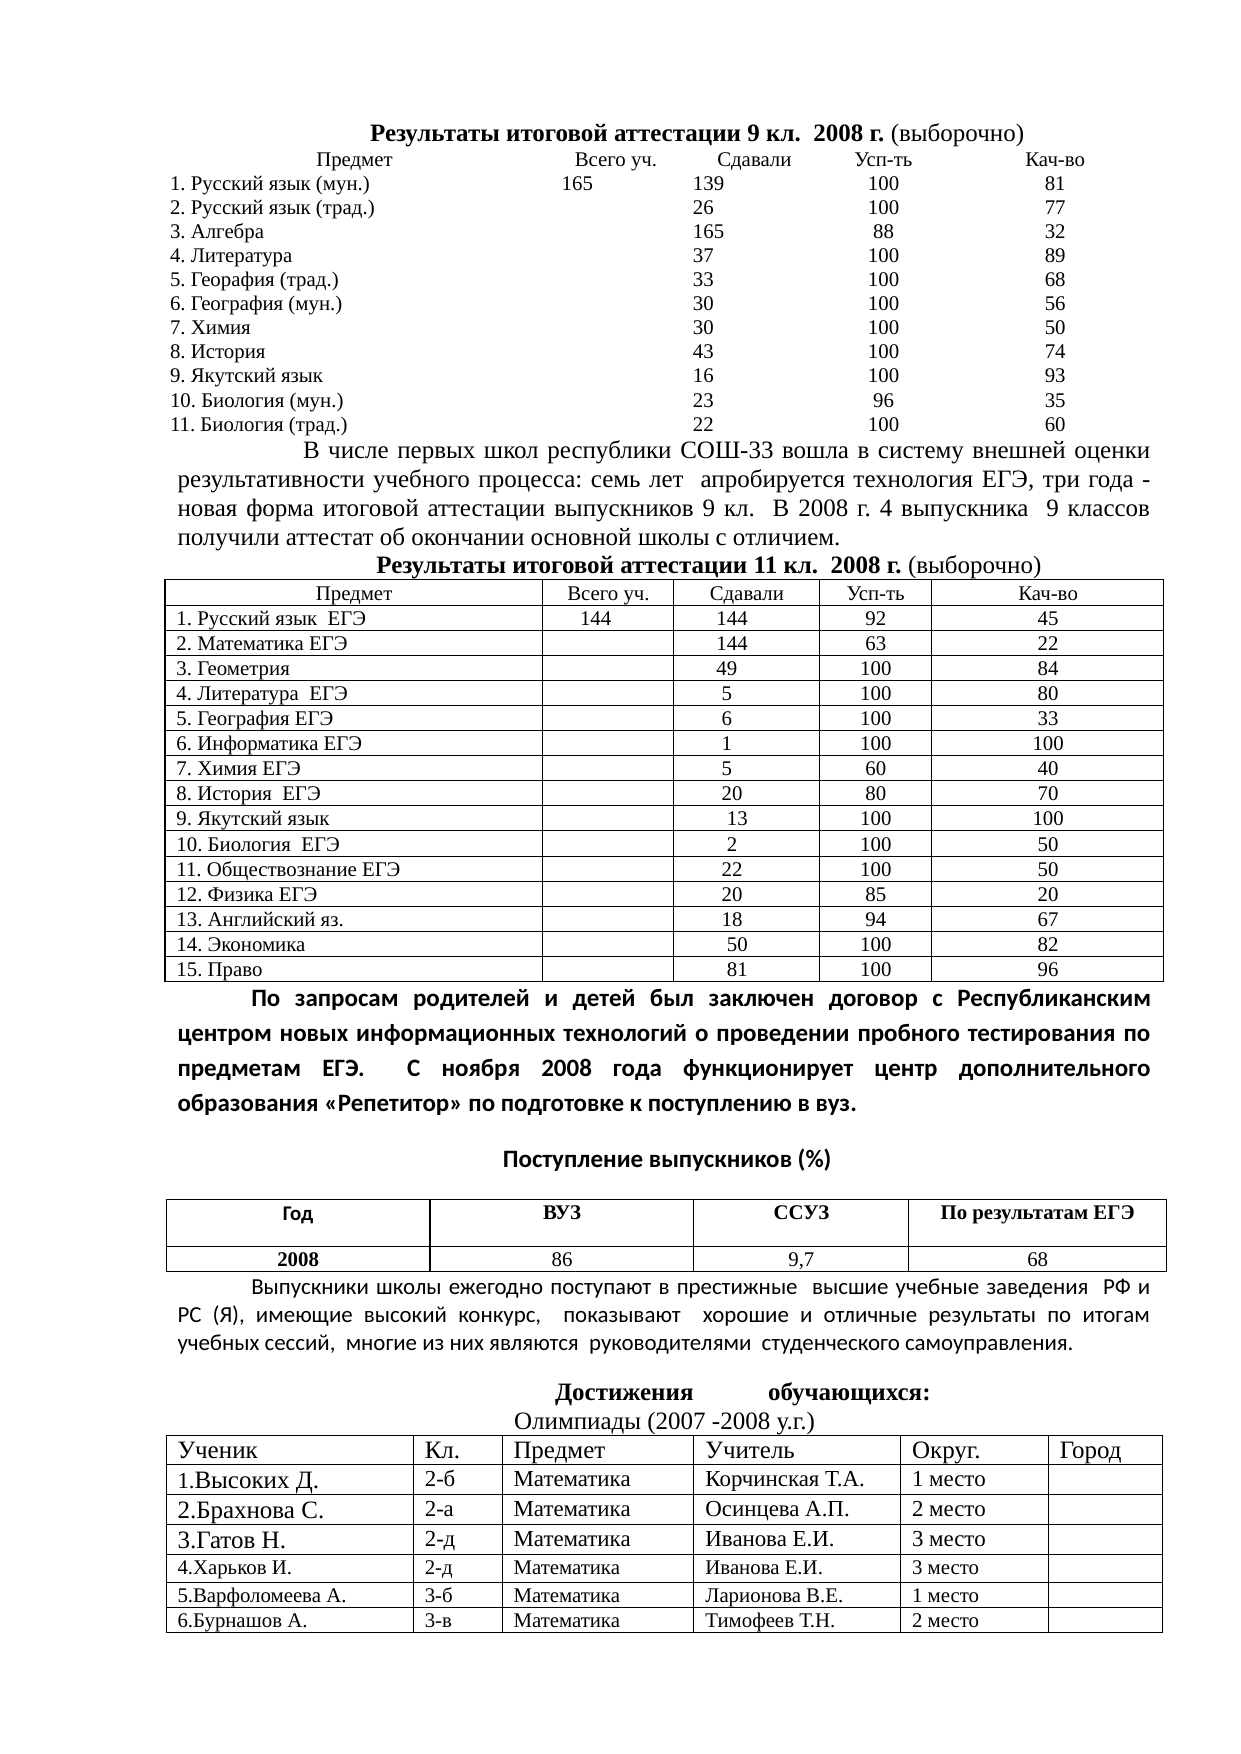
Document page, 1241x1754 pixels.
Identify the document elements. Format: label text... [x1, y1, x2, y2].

table_cell [550, 195, 681, 219]
table_cell 3-б [414, 1583, 502, 1607]
table_cell Математика [503, 1583, 693, 1607]
table_cell [543, 957, 673, 981]
table_cell 20 [674, 882, 819, 906]
table_cell 12. Физика ЕГЭ [166, 882, 542, 906]
table_cell Ларионова В.Е. [694, 1583, 900, 1607]
table_header Предмет [503, 1436, 693, 1464]
text Результаты итоговой аттестации 11 кл. 2008 г. (выборочно) [177, 551, 1152, 579]
table_header ССУЗ [694, 1200, 908, 1246]
table_cell 40 [932, 756, 1163, 780]
table_cell 20 [932, 882, 1163, 906]
table_cell 5. География ЕГЭ [166, 706, 542, 730]
table_header Усп-ть [820, 580, 931, 604]
table_cell [543, 731, 673, 755]
table_cell 5 [674, 681, 819, 705]
table_cell Математика [503, 1525, 693, 1554]
table_cell 82 [932, 932, 1163, 956]
table_cell [543, 907, 673, 931]
table_cell 67 [932, 907, 1163, 931]
table_cell 5.Варфоломеева А. [167, 1583, 413, 1607]
table_cell 1. Русский язык (мун.) [159, 171, 550, 195]
table_header Предмет [166, 580, 542, 604]
table_cell 20 [674, 781, 819, 805]
table_cell [543, 831, 673, 856]
table_cell 3. Алгебра [159, 219, 550, 243]
table_cell 81 [940, 171, 1170, 195]
table_cell 56 [940, 291, 1170, 315]
table_cell 60 [820, 756, 931, 780]
table_cell 100 [827, 315, 939, 339]
table_cell 3 место [901, 1525, 1048, 1554]
table_cell 92 [820, 606, 931, 629]
table_cell 15. Право [166, 957, 542, 981]
table_cell 139 [681, 171, 827, 195]
table_cell 26 [681, 195, 827, 219]
table_cell 77 [940, 195, 1170, 219]
table_cell 14. Экономика [166, 932, 542, 956]
table_cell 1. Русский язык ЕГЭ [166, 606, 542, 629]
table_cell 100 [820, 831, 931, 856]
table_cell Иванова Е.И. [694, 1555, 900, 1582]
table_cell 2 место [901, 1495, 1048, 1524]
table_cell 1.Высоких Д. [167, 1465, 413, 1494]
table_cell 8. История ЕГЭ [166, 781, 542, 805]
table_cell 2-д [414, 1525, 502, 1554]
table_cell 1 [674, 731, 819, 755]
table_cell 144 [543, 606, 673, 629]
table_cell 4. Литература ЕГЭ [166, 681, 542, 705]
table_cell 6. География (мун.) [159, 291, 550, 315]
table_cell 4. Литература [159, 243, 550, 267]
table_cell 100 [820, 706, 931, 730]
table_cell 63 [820, 631, 931, 655]
table_header Кач-во [932, 580, 1163, 604]
table_cell 3 место [901, 1555, 1048, 1582]
table_cell 100 [827, 412, 939, 436]
table_cell 80 [820, 781, 931, 805]
table_header Кач-во [940, 147, 1170, 171]
table_cell 37 [681, 243, 827, 267]
table_cell 50 [932, 857, 1163, 881]
table_cell [543, 781, 673, 805]
table_cell [543, 756, 673, 780]
table_cell 9. Якутский язык [159, 364, 550, 387]
table_cell 2. Математика ЕГЭ [166, 631, 542, 655]
table_cell [550, 412, 681, 436]
table_header Сдавали [674, 580, 819, 604]
table_cell 100 [827, 291, 939, 315]
table_cell 6.Бурнашов А. [167, 1608, 413, 1632]
table_cell 1 место [901, 1583, 1048, 1607]
table_cell 68 [909, 1247, 1166, 1271]
table_cell 50 [932, 831, 1163, 856]
table_cell 5 [674, 756, 819, 780]
table_cell 35 [940, 388, 1170, 412]
table_cell 3-в [414, 1608, 502, 1632]
table_cell 3. Геометрия [166, 656, 542, 680]
table_cell [1049, 1583, 1162, 1607]
table_cell [543, 932, 673, 956]
table_cell 2008 [167, 1247, 429, 1271]
table_cell 100 [820, 656, 931, 680]
table_cell 50 [940, 315, 1170, 339]
table_cell 7. Химия ЕГЭ [166, 756, 542, 780]
table_cell 100 [932, 806, 1163, 830]
table_cell 93 [940, 364, 1170, 387]
table_cell [543, 806, 673, 830]
table_header Город [1049, 1436, 1162, 1464]
table_cell 11. Биология (трад.) [159, 412, 550, 436]
table_cell [550, 267, 681, 291]
table_header Год [167, 1200, 429, 1246]
table_cell 70 [932, 781, 1163, 805]
table_cell [543, 681, 673, 705]
table_cell 2-а [414, 1495, 502, 1524]
table_cell 22 [674, 857, 819, 881]
table_cell [550, 339, 681, 363]
table_cell 100 [932, 731, 1163, 755]
table_cell 100 [820, 731, 931, 755]
table_header Предмет [159, 147, 550, 171]
table_cell 100 [827, 243, 939, 267]
table_cell 2.Брахнова С. [167, 1495, 413, 1524]
table_cell Математика [503, 1495, 693, 1524]
table_cell 100 [827, 339, 939, 363]
table_cell [550, 243, 681, 267]
table_cell 100 [827, 267, 939, 291]
table_cell 33 [681, 267, 827, 291]
table_cell 81 [674, 957, 819, 981]
table_cell 16 [681, 364, 827, 387]
table_cell 68 [940, 267, 1170, 291]
table_cell 144 [674, 631, 819, 655]
table_cell [550, 315, 681, 339]
table_cell 2. Русский язык (трад.) [159, 195, 550, 219]
table_cell 32 [940, 219, 1170, 243]
table_cell 6 [674, 706, 819, 730]
table_cell 100 [827, 364, 939, 387]
text Выпускники школы ежегодно поступают в престижные высшие учебные заведения РФ и РС (Я), имеющие высокий конкурс, показывают хорошие и отличные результаты по итогам учебных сессий, многие из них являются руководителями студенческого самоуправления. [177, 1272, 1152, 1356]
table_cell 100 [820, 857, 931, 881]
table_cell 2-б [414, 1465, 502, 1494]
table_cell 49 [674, 656, 819, 680]
table_cell [550, 291, 681, 315]
table_cell 50 [674, 932, 819, 956]
table_cell Математика [503, 1465, 693, 1494]
table_header По результатам ЕГЭ [909, 1200, 1166, 1246]
table_cell [543, 656, 673, 680]
table_cell [1049, 1555, 1162, 1582]
table_cell Иванова Е.И. [694, 1525, 900, 1554]
subtitle По запросам родителей и детей был заключен договор с Республиканским центром новых информационных технологий о проведении пробного тестирования по предметам ЕГЭ. С ноября 2008 года функционирует центр дополнительного образования «Репетитор» по подготовке к поступлению в вуз. [177, 982, 1152, 1118]
table_cell [550, 364, 681, 387]
table_cell [1049, 1525, 1162, 1554]
table_header Усп-ть [827, 147, 939, 171]
table_cell [1049, 1495, 1162, 1524]
table_cell 86 [431, 1247, 693, 1271]
table_cell 60 [940, 412, 1170, 436]
table_cell [543, 706, 673, 730]
table_cell 22 [932, 631, 1163, 655]
table_cell [550, 388, 681, 412]
table_cell 13. Английский яз. [166, 907, 542, 931]
table_cell 30 [681, 291, 827, 315]
table_cell 74 [940, 339, 1170, 363]
table_cell 4.Харьков И. [167, 1555, 413, 1582]
table_cell 2-д [414, 1555, 502, 1582]
table_cell 2 место [901, 1608, 1048, 1632]
table_cell [543, 631, 673, 655]
table_cell 96 [932, 957, 1163, 981]
table_header Учитель [694, 1436, 900, 1464]
table_cell 94 [820, 907, 931, 931]
table_cell 33 [932, 706, 1163, 730]
table_cell 88 [827, 219, 939, 243]
table_cell 11. Обществознание ЕГЭ [166, 857, 542, 881]
table_cell Тимофеев Т.Н. [694, 1608, 900, 1632]
table_cell 8. История [159, 339, 550, 363]
table_cell 9. Якутский язык [166, 806, 542, 830]
table_cell 43 [681, 339, 827, 363]
table_header Округ. [901, 1436, 1048, 1464]
table_cell [550, 219, 681, 243]
table_header Сдавали [681, 147, 827, 171]
table_cell 5. Георафия (трад.) [159, 267, 550, 291]
table_cell 1 место [901, 1465, 1048, 1494]
table_cell 144 [674, 606, 819, 629]
table_cell 10. Биология ЕГЭ [166, 831, 542, 856]
table_cell [543, 882, 673, 906]
table_header Кл. [414, 1436, 502, 1464]
table_cell 30 [681, 315, 827, 339]
table_header Всего уч. [550, 147, 681, 171]
table_cell 80 [932, 681, 1163, 705]
table_cell Математика [503, 1608, 693, 1632]
table_cell 100 [820, 932, 931, 956]
table_cell 100 [820, 957, 931, 981]
table_cell 22 [681, 412, 827, 436]
table_cell 100 [827, 171, 939, 195]
table_cell 18 [674, 907, 819, 931]
table_cell [543, 857, 673, 881]
table_header Ученик [167, 1436, 413, 1464]
table_cell 2 [674, 831, 819, 856]
text Достижения обучающихся: Олимпиады (2007 -2008 у.г.) [177, 1377, 1152, 1434]
table_cell [1049, 1465, 1162, 1494]
table_header Всего уч. [543, 580, 673, 604]
table_cell 3.Гатов Н. [167, 1525, 413, 1554]
table_cell 6. Информатика ЕГЭ [166, 731, 542, 755]
table_cell 89 [940, 243, 1170, 267]
table_cell 165 [681, 219, 827, 243]
table_cell 9,7 [694, 1247, 908, 1271]
table_cell 13 [674, 806, 819, 830]
table_cell Корчинская Т.А. [694, 1465, 900, 1494]
table_cell 85 [820, 882, 931, 906]
subtitle Поступление выпускников (%) [177, 1143, 1152, 1173]
table_header ВУЗ [431, 1200, 693, 1246]
table_cell 100 [820, 806, 931, 830]
table_cell 84 [932, 656, 1163, 680]
text В числе первых школ республики СОШ-33 вошла в систему внешней оценки результативности учебного процесса: семь лет апробируется технология ЕГЭ, три года - новая форма итоговой аттестации выпускников 9 кл. В 2008 г. 4 выпускника 9 классов получили аттестат об окончании основной школы с отличием. [177, 436, 1152, 551]
text Результаты итоговой аттестации 9 кл. 2008 г. (выборочно) [177, 118, 1152, 147]
table_cell 96 [827, 388, 939, 412]
table_cell 7. Химия [159, 315, 550, 339]
table_cell [1049, 1608, 1162, 1632]
table_cell 45 [932, 606, 1163, 629]
table_cell 23 [681, 388, 827, 412]
table_cell 100 [820, 681, 931, 705]
table_cell 100 [827, 195, 939, 219]
table_cell 165 [550, 171, 681, 195]
table_cell Математика [503, 1555, 693, 1582]
table_cell 10. Биология (мун.) [159, 388, 550, 412]
table_cell Осинцева А.П. [694, 1495, 900, 1524]
